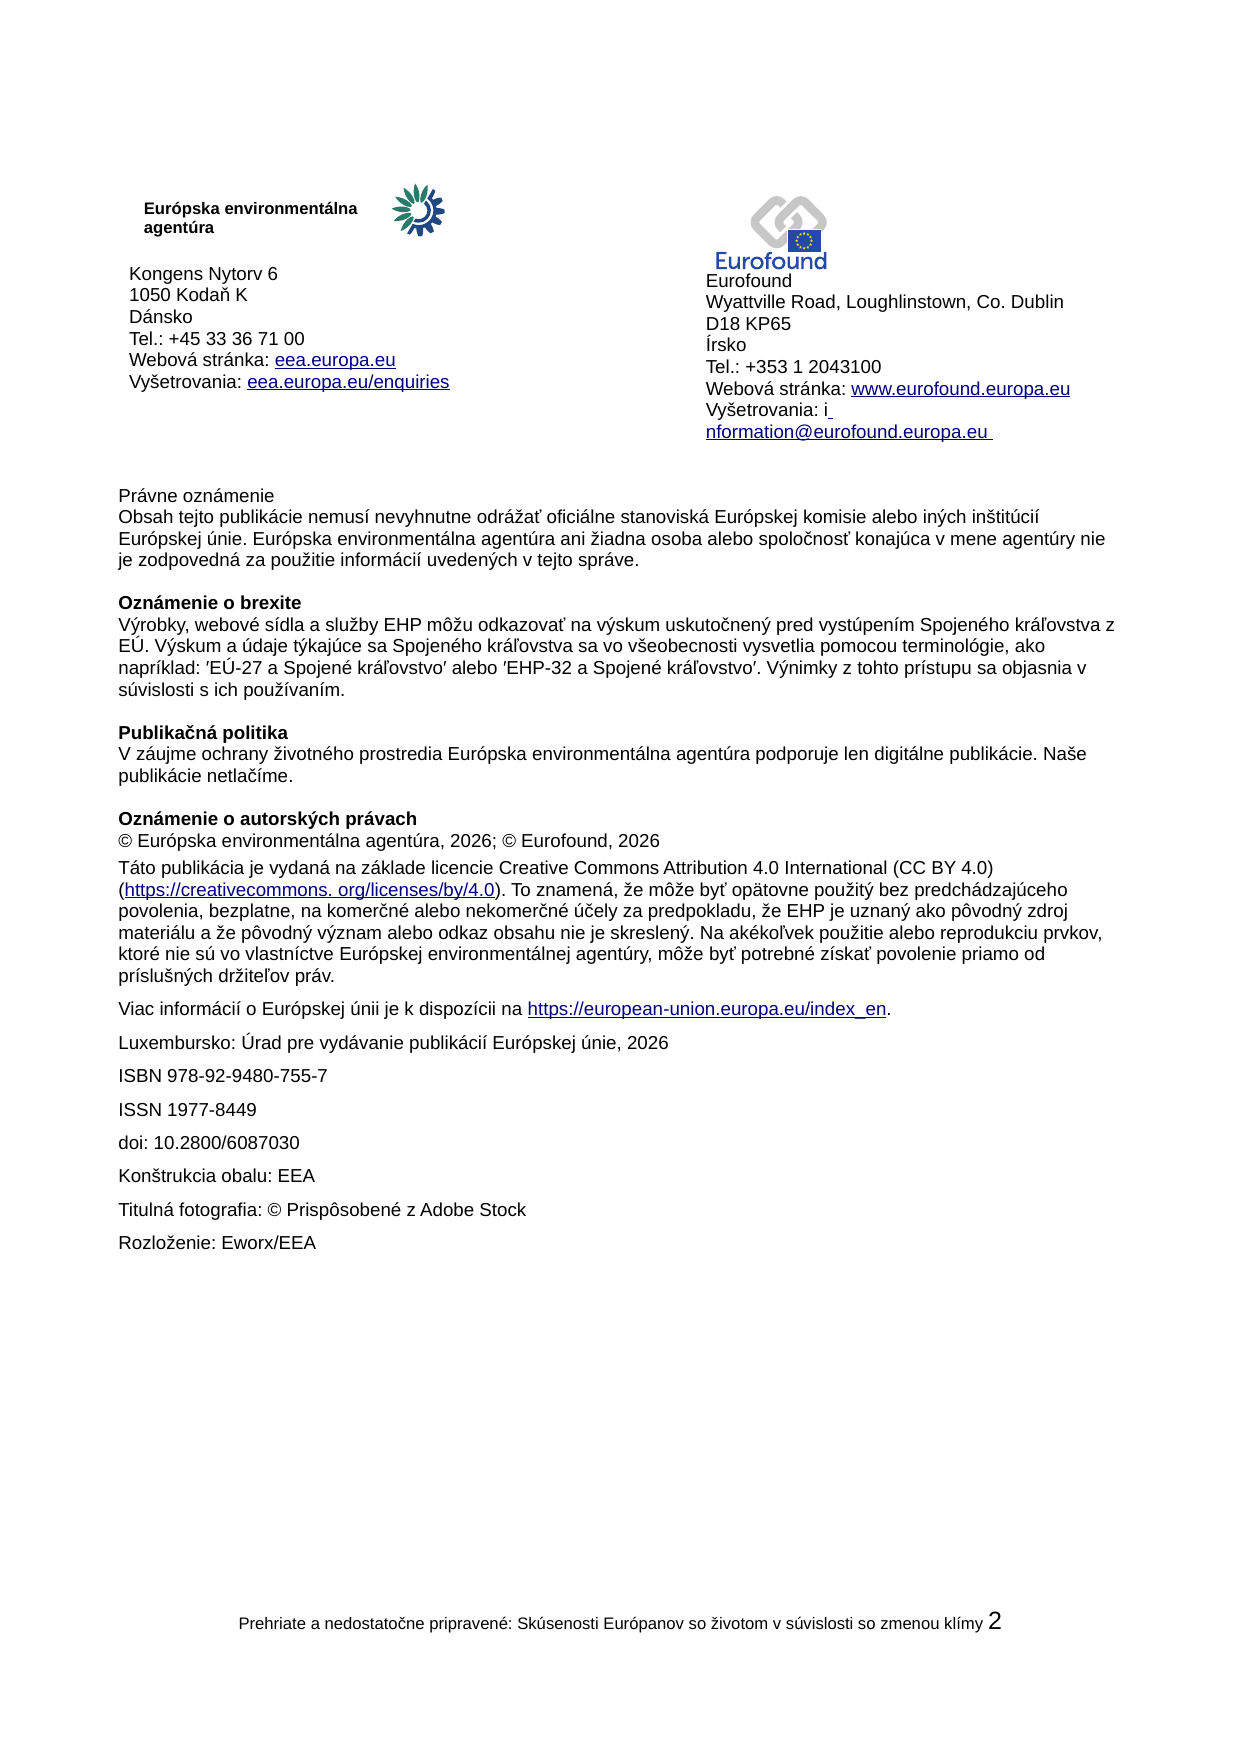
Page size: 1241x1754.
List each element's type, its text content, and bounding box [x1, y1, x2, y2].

text Vyšetrovania: i nformation@eurofound.europa.eu [706, 399, 1114, 442]
text Tel.: +45 33 36 71 00 [129, 327, 527, 349]
text Dánsko [129, 306, 527, 327]
text Webová stránka: eea.europa.eu [129, 349, 527, 370]
text Eurofound [706, 187, 1114, 291]
text 1050 Kodaň K [129, 284, 527, 306]
text © Európska environmentálna agentúra, 2026; © Eurofound, 2026 [118, 829, 1122, 851]
text Právne oznámenie [118, 484, 1122, 506]
text V záujme ochrany životného prostredia Európska environmentálna agentúra podporuje len digitálne publikácie. Naše publikácie netlačíme. [118, 743, 1122, 786]
text Viac informácií o Európskej únii je k dispozícii na https://european-union.europa.eu/index_en. [118, 998, 1122, 1020]
text Oznámenie o brexite [118, 592, 1122, 614]
text Titulná fotografia: © Prispôsobené z Adobe Stock [118, 1199, 1122, 1220]
text Wyattville Road, Loughlinstown, Co. Dublin [706, 291, 1114, 313]
text Luxembursko: Úrad pre vydávanie publikácií Európskej únie, 2026 [118, 1032, 1122, 1053]
text D18 KP65 [706, 313, 1114, 334]
text Táto publikácia je vydaná na základe licencie Creative Commons Attribution 4.0 International (CC BY 4.0) (https://creativecommons. org/licenses/by/4.0). To znamená, že môže byť opätovne použitý bez predchádzajúceho povolenia, bezplatne, na komerčné alebo nekomerčné účely za predpokladu, že EHP je uznaný ako pôvodný zdroj materiálu a že pôvodný význam alebo odkaz obsahu nie je skreslený. Na akékoľvek použitie alebo reprodukciu prvkov, ktoré nie sú vo vlastníctve Európskej environmentálnej agentúry, môže byť potrebné získať povolenie priamo od príslušných držiteľov práv. [118, 857, 1122, 986]
text Obsah tejto publikácie nemusí nevyhnutne odrážať oficiálne stanoviská Európskej komisie alebo iných inštitúcií Európskej únie. Európska environmentálna agentúra ani žiadna osoba alebo spoločnosť konajúca v mene agentúry nie je zodpovedná za použitie informácií uvedených v tejto správe. [118, 506, 1122, 571]
text Oznámenie o autorských právach [118, 808, 1122, 829]
text Výrobky, webové sídla a služby EHP môžu odkazovať na výskum uskutočnený pred vystúpením Spojeného kráľovstva z EÚ. Výskum a údaje týkajúce sa Spojeného kráľovstva sa vo všeobecnosti vysvetlia pomocou terminológie, ako napríklad: ′EÚ-27 a Spojené kráľovstvo′ alebo ′EHP-32 a Spojené kráľovstvo′. Výnimky z tohto prístupu sa objasnia v súvislosti s ich používaním. [118, 614, 1122, 700]
text Írsko [706, 334, 1114, 356]
text Tel.: +353 1 2043100 [706, 356, 1114, 377]
text Kongens Nytorv 6 [129, 183, 527, 284]
text Rozloženie: Eworx/EEA [118, 1232, 1122, 1254]
text Webová stránka: www.eurofound.europa.eu [706, 377, 1114, 399]
text ISSN 1977-8449 [118, 1098, 1122, 1120]
text Publikačná politika [118, 722, 1122, 743]
text Vyšetrovania: eea.europa.eu/enquiries [129, 370, 527, 392]
text ISBN 978-92-9480-755-7 [118, 1065, 1122, 1087]
text doi: 10.2800/6087030 [118, 1132, 1122, 1153]
text Konštrukcia obalu: EEA [118, 1165, 1122, 1187]
